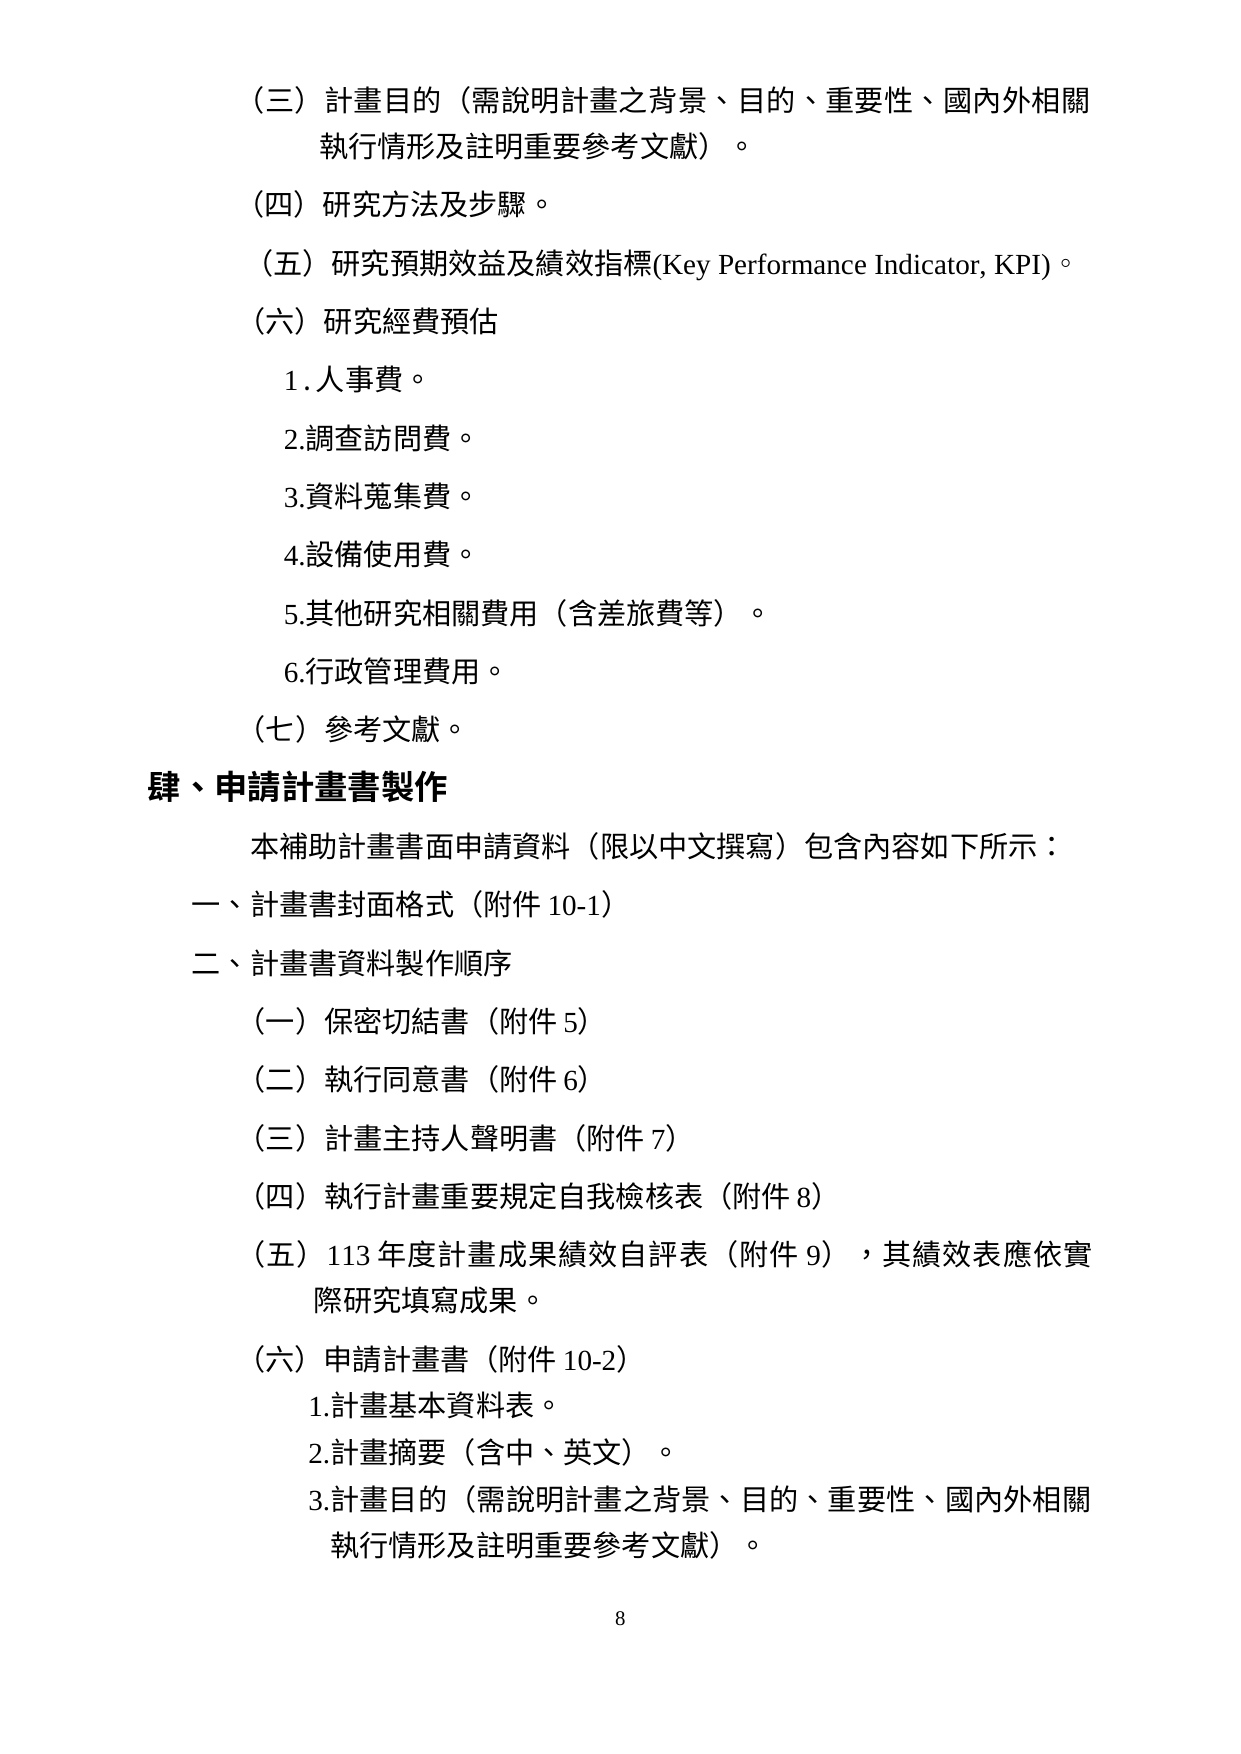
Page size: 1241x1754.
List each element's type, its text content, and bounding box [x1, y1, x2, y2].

subtitle （六）研究經費預估 [236, 296, 1092, 342]
subtitle （三）計畫目的（需說明計畫之背景、目的、重要性、國內外相關執行情形及註明重要參考文獻）。 [189, 75, 1092, 167]
text 3.計畫目的（需說明計畫之背景、目的、重要性、國內外相關執行情形及註明重要參考文獻）。 [308, 1474, 1092, 1566]
subtitle 3.資料蒐集費。 [283, 471, 1092, 517]
subtitle 4.設備使用費。 [283, 529, 1092, 575]
subtitle （四）研究方法及步驟。 [191, 179, 1092, 225]
text 2.計畫摘要（含中、英文）。 [308, 1427, 1092, 1473]
subtitle 6.行政管理費用。 [283, 646, 1092, 692]
text 1.計畫基本資料表。 [308, 1380, 1092, 1426]
subtitle （五）研究預期效益及績效指標(Key Performance Indicator, KPI)。 [191, 237, 1092, 283]
text （五）113年度計畫成果績效自評表（附件9），其績效表應依實際研究填寫成果。 [236, 1229, 1092, 1321]
subtitle （七）參考文獻。 [236, 704, 1092, 750]
subtitle 肆、申請計畫書製作 [148, 762, 1092, 808]
text （一）保密切結書（附件5） [236, 996, 1092, 1042]
text 一、計畫書封面格式（附件10-1） [191, 879, 1092, 925]
text （六）申請計畫書（附件10-2） [236, 1333, 1092, 1379]
text （二）執行同意書（附件6） [236, 1054, 1092, 1100]
text 二、計畫書資料製作順序 [191, 937, 1092, 983]
subtitle 1.人事費。 [283, 354, 1092, 400]
text （四）執行計畫重要規定自我檢核表（附件8） [236, 1171, 1092, 1217]
subtitle 2.調查訪問費。 [283, 412, 1092, 458]
text （三）計畫主持人聲明書（附件7） [236, 1112, 1092, 1158]
text 本補助計畫書面申請資料（限以中文撰寫）包含內容如下所示： [191, 821, 1092, 867]
subtitle 5.其他研究相關費用（含差旅費等）。 [283, 587, 1092, 633]
